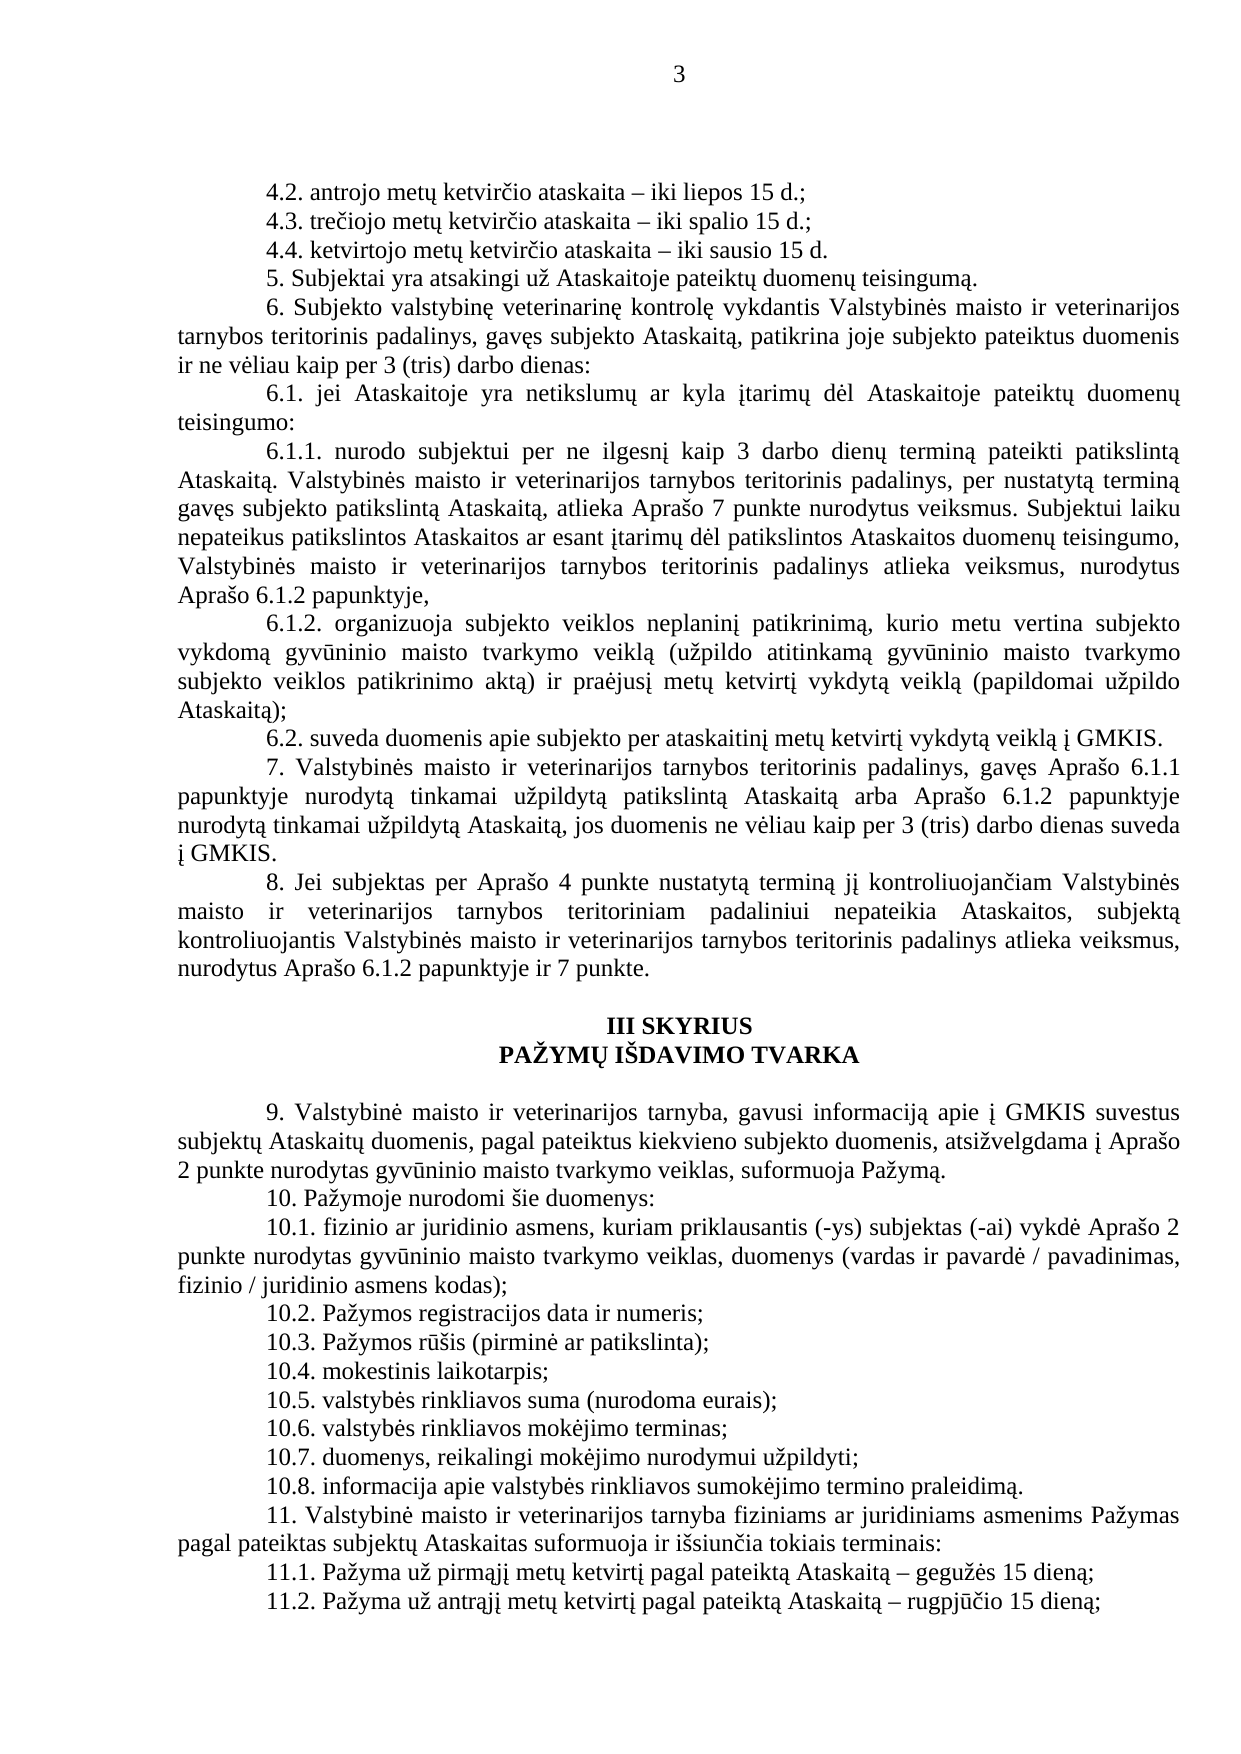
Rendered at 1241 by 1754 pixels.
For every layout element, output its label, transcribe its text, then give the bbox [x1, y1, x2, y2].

text 4.3. trečiojo metų ketvirčio ataskaita – iki spalio 15 d.; [177, 206, 1181, 235]
text 4.2. antrojo metų ketvirčio ataskaita – iki liepos 15 d.; [177, 177, 1181, 206]
text 5. Subjektai yra atsakingi už Ataskaitoje pateiktų duomenų teisingumą. [177, 263, 1181, 292]
text 6.1. jei Ataskaitoje yra netikslumų ar kyla įtarimų dėl Ataskaitoje pateiktų duomenų teisingumo: [177, 378, 1181, 436]
text 10.6. valstybės rinkliavos mokėjimo terminas; [177, 1413, 1181, 1442]
text 9. Valstybinė maisto ir veterinarijos tarnyba, gavusi informaciją apie į GMKIS suvestus subjektų Ataskaitų duomenis, pagal pateiktus kiekvieno subjekto duomenis, atsižvelgdama į Aprašo 2 punkte nurodytas gyvūninio maisto tvarkymo veiklas, suformuoja Pažymą. [177, 1097, 1181, 1183]
text 6.2. suveda duomenis apie subjekto per ataskaitinį metų ketvirtį vykdytą veiklą į GMKIS. [177, 723, 1181, 752]
text 10.8. informacija apie valstybės rinkliavos sumokėjimo termino praleidimą. [177, 1471, 1181, 1500]
text PAŽYMŲ IŠDAVIMO TVARKA [177, 1040, 1181, 1068]
text 10.5. valstybės rinkliavos suma (nurodoma eurais); [177, 1385, 1181, 1413]
text 11. Valstybinė maisto ir veterinarijos tarnyba fiziniams ar juridiniams asmenims Pažymas pagal pateiktas subjektų Ataskaitas suformuoja ir išsiunčia tokiais terminais: [177, 1500, 1181, 1557]
text 6.1.1. nurodo subjektui per ne ilgesnį kaip 3 darbo dienų terminą pateikti patikslintą Ataskaitą. Valstybinės maisto ir veterinarijos tarnybos teritorinis padalinys, per nustatytą terminą gavęs subjekto patikslintą Ataskaitą, atlieka Aprašo 7 punkte nurodytus veiksmus. Subjektui laiku nepateikus patikslintos Ataskaitos ar esant įtarimų dėl patikslintos Ataskaitos duomenų teisingumo, Valstybinės maisto ir veterinarijos tarnybos teritorinis padalinys atlieka veiksmus, nurodytus Aprašo 6.1.2 papunktyje, [177, 436, 1181, 608]
text 8. Jei subjektas per Aprašo 4 punkte nustatytą terminą jį kontroliuojančiam Valstybinės maisto ir veterinarijos tarnybos teritoriniam padaliniui nepateikia Ataskaitos, subjektą kontroliuojantis Valstybinės maisto ir veterinarijos tarnybos teritorinis padalinys atlieka veiksmus, nurodytus Aprašo 6.1.2 papunktyje ir 7 punkte. [177, 867, 1181, 982]
text 6. Subjekto valstybinę veterinarinę kontrolę vykdantis Valstybinės maisto ir veterinarijos tarnybos teritorinis padalinys, gavęs subjekto Ataskaitą, patikrina joje subjekto pateiktus duomenis ir ne vėliau kaip per 3 (tris) darbo dienas: [177, 292, 1181, 378]
text 10.4. mokestinis laikotarpis; [177, 1356, 1181, 1385]
text III SKYRIUS [177, 1011, 1181, 1040]
text 11.1. Pažyma už pirmąjį metų ketvirtį pagal pateiktą Ataskaitą – gegužės 15 dieną; [177, 1557, 1181, 1586]
text 10.3. Pažymos rūšis (pirminė ar patikslinta); [177, 1327, 1181, 1356]
text 10. Pažymoje nurodomi šie duomenys: [177, 1183, 1181, 1212]
text 6.1.2. organizuoja subjekto veiklos neplaninį patikrinimą, kurio metu vertina subjekto vykdomą gyvūninio maisto tvarkymo veiklą (užpildo atitinkamą gyvūninio maisto tvarkymo subjekto veiklos patikrinimo aktą) ir praėjusį metų ketvirtį vykdytą veiklą (papildomai užpildo Ataskaitą); [177, 608, 1181, 723]
text 10.7. duomenys, reikalingi mokėjimo nurodymui užpildyti; [177, 1442, 1181, 1471]
text 10.1. fizinio ar juridinio asmens, kuriam priklausantis (-ys) subjektas (-ai) vykdė Aprašo 2 punkte nurodytas gyvūninio maisto tvarkymo veiklas, duomenys (vardas ir pavardė / pavadinimas, fizinio / juridinio asmens kodas); [177, 1212, 1181, 1298]
text 7. Valstybinės maisto ir veterinarijos tarnybos teritorinis padalinys, gavęs Aprašo 6.1.1 papunktyje nurodytą tinkamai užpildytą patikslintą Ataskaitą arba Aprašo 6.1.2 papunktyje nurodytą tinkamai užpildytą Ataskaitą, jos duomenis ne vėliau kaip per 3 (tris) darbo dienas suveda į GMKIS. [177, 752, 1181, 867]
text 10.2. Pažymos registracijos data ir numeris; [177, 1298, 1181, 1327]
text 11.2. Pažyma už antrąjį metų ketvirtį pagal pateiktą Ataskaitą – rugpjūčio 15 dieną; [177, 1586, 1181, 1615]
text 4.4. ketvirtojo metų ketvirčio ataskaita – iki sausio 15 d. [177, 235, 1181, 263]
